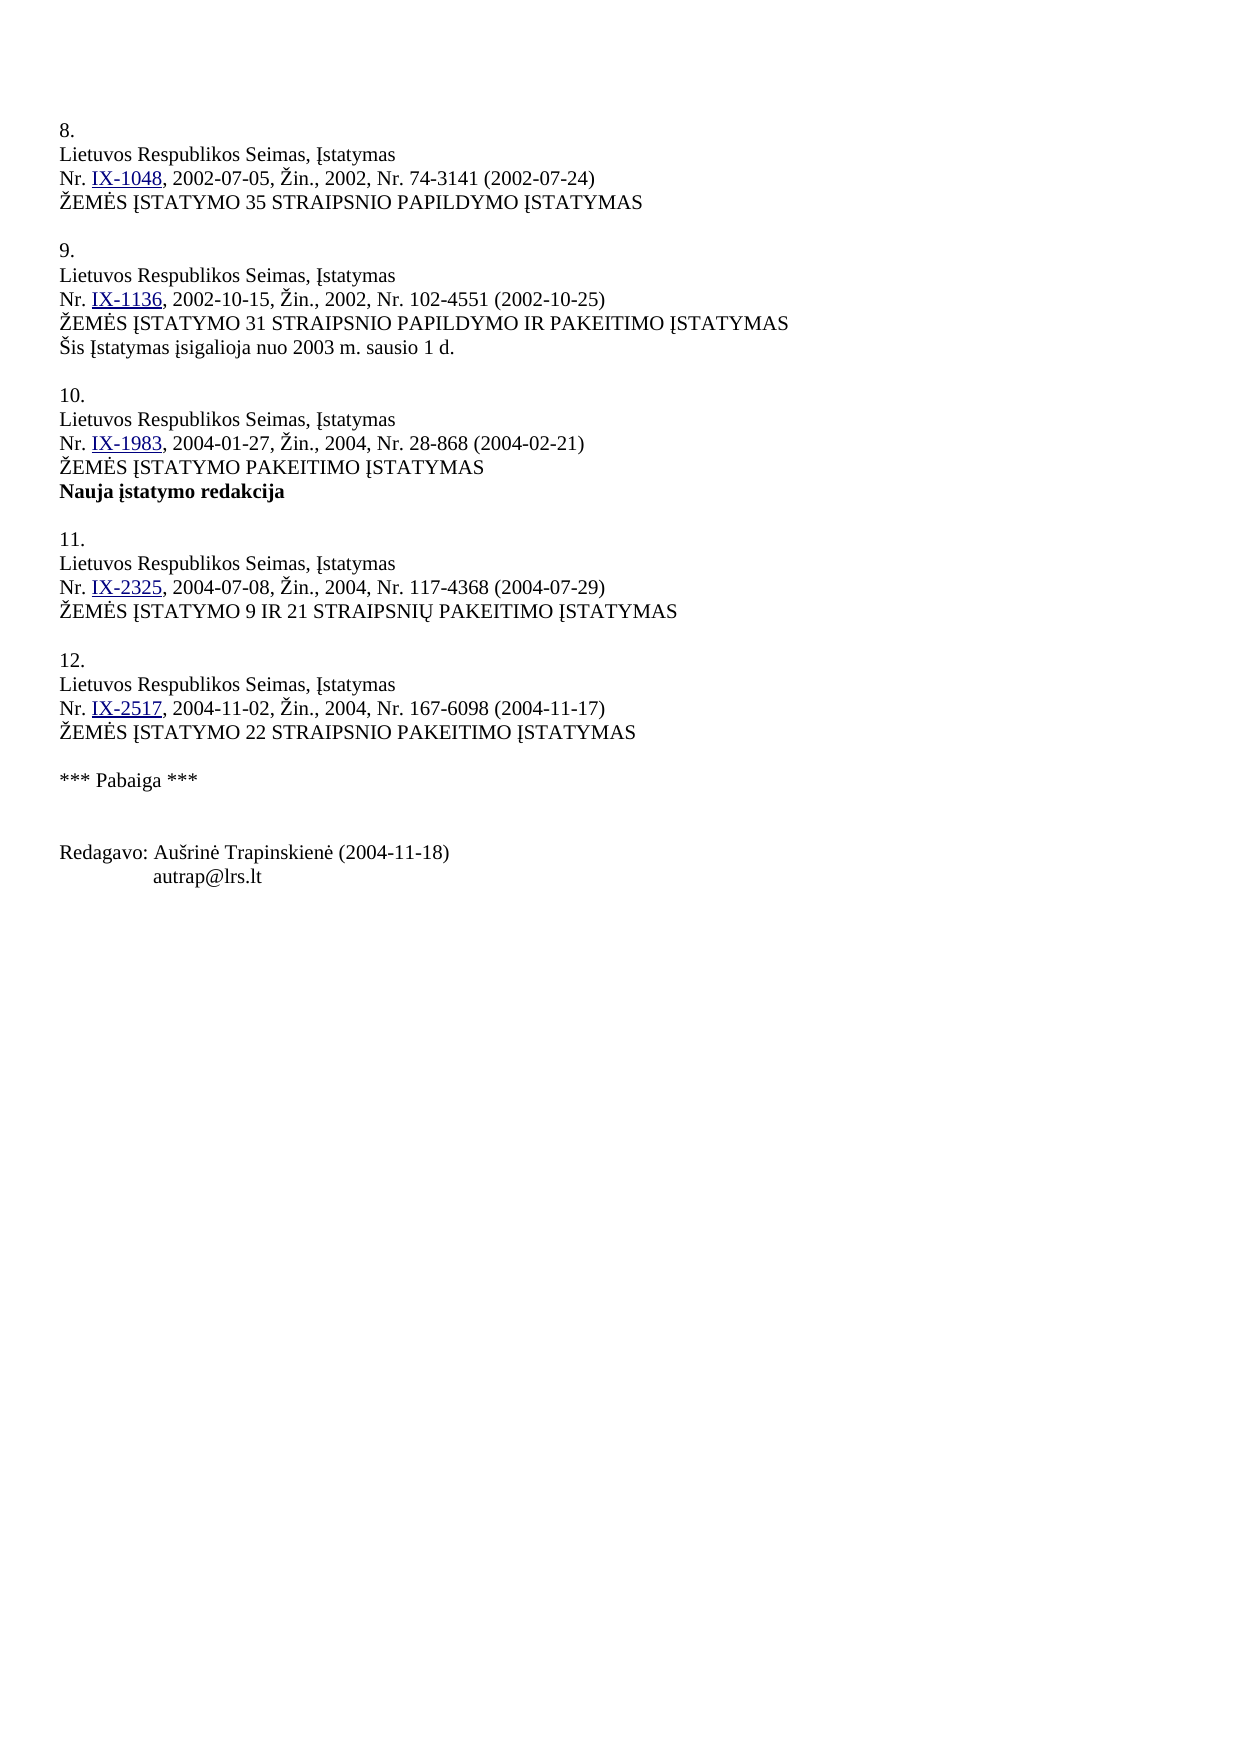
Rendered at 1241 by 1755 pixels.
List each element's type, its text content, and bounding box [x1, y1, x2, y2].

text 10. [59, 383, 1122, 407]
text Lietuvos Respublikos Seimas, Įstatymas [59, 142, 1122, 166]
text ŽEMĖS ĮSTATYMO 31 STRAIPSNIO PAPILDYMO IR PAKEITIMO ĮSTATYMAS [59, 311, 1122, 335]
text Nr. IX-1983, 2004-01-27, Žin., 2004, Nr. 28-868 (2004-02-21) [59, 431, 1122, 455]
text ŽEMĖS ĮSTATYMO 22 STRAIPSNIO PAKEITIMO ĮSTATYMAS [59, 720, 1122, 744]
text Nr. IX-2517, 2004-11-02, Žin., 2004, Nr. 167-6098 (2004-11-17) [59, 696, 1122, 720]
text Redagavo: Aušrinė Trapinskienė (2004-11-18) [59, 840, 1122, 864]
text Lietuvos Respublikos Seimas, Įstatymas [59, 407, 1122, 431]
text *** Pabaiga *** [59, 768, 1122, 792]
text 11. [59, 527, 1122, 551]
text Nauja įstatymo redakcija [59, 479, 1122, 503]
text ŽEMĖS ĮSTATYMO 35 STRAIPSNIO PAPILDYMO ĮSTATYMAS [59, 190, 1122, 214]
text 8. [59, 118, 1122, 142]
text autrap@lrs.lt [59, 864, 1122, 888]
text Nr. IX-1048, 2002-07-05, Žin., 2002, Nr. 74-3141 (2002-07-24) [59, 166, 1122, 190]
text 12. [59, 647, 1122, 672]
text Šis Įstatymas įsigalioja nuo 2003 m. sausio 1 d. [59, 335, 1122, 359]
text ŽEMĖS ĮSTATYMO 9 IR 21 STRAIPSNIŲ PAKEITIMO ĮSTATYMAS [59, 599, 1122, 623]
text ŽEMĖS ĮSTATYMO PAKEITIMO ĮSTATYMAS [59, 455, 1122, 479]
text 9. [59, 238, 1122, 262]
text Lietuvos Respublikos Seimas, Įstatymas [59, 672, 1122, 696]
text Lietuvos Respublikos Seimas, Įstatymas [59, 262, 1122, 287]
text Nr. IX-1136, 2002-10-15, Žin., 2002, Nr. 102-4551 (2002-10-25) [59, 287, 1122, 311]
text Nr. IX-2325, 2004-07-08, Žin., 2004, Nr. 117-4368 (2004-07-29) [59, 575, 1122, 599]
text Lietuvos Respublikos Seimas, Įstatymas [59, 551, 1122, 575]
